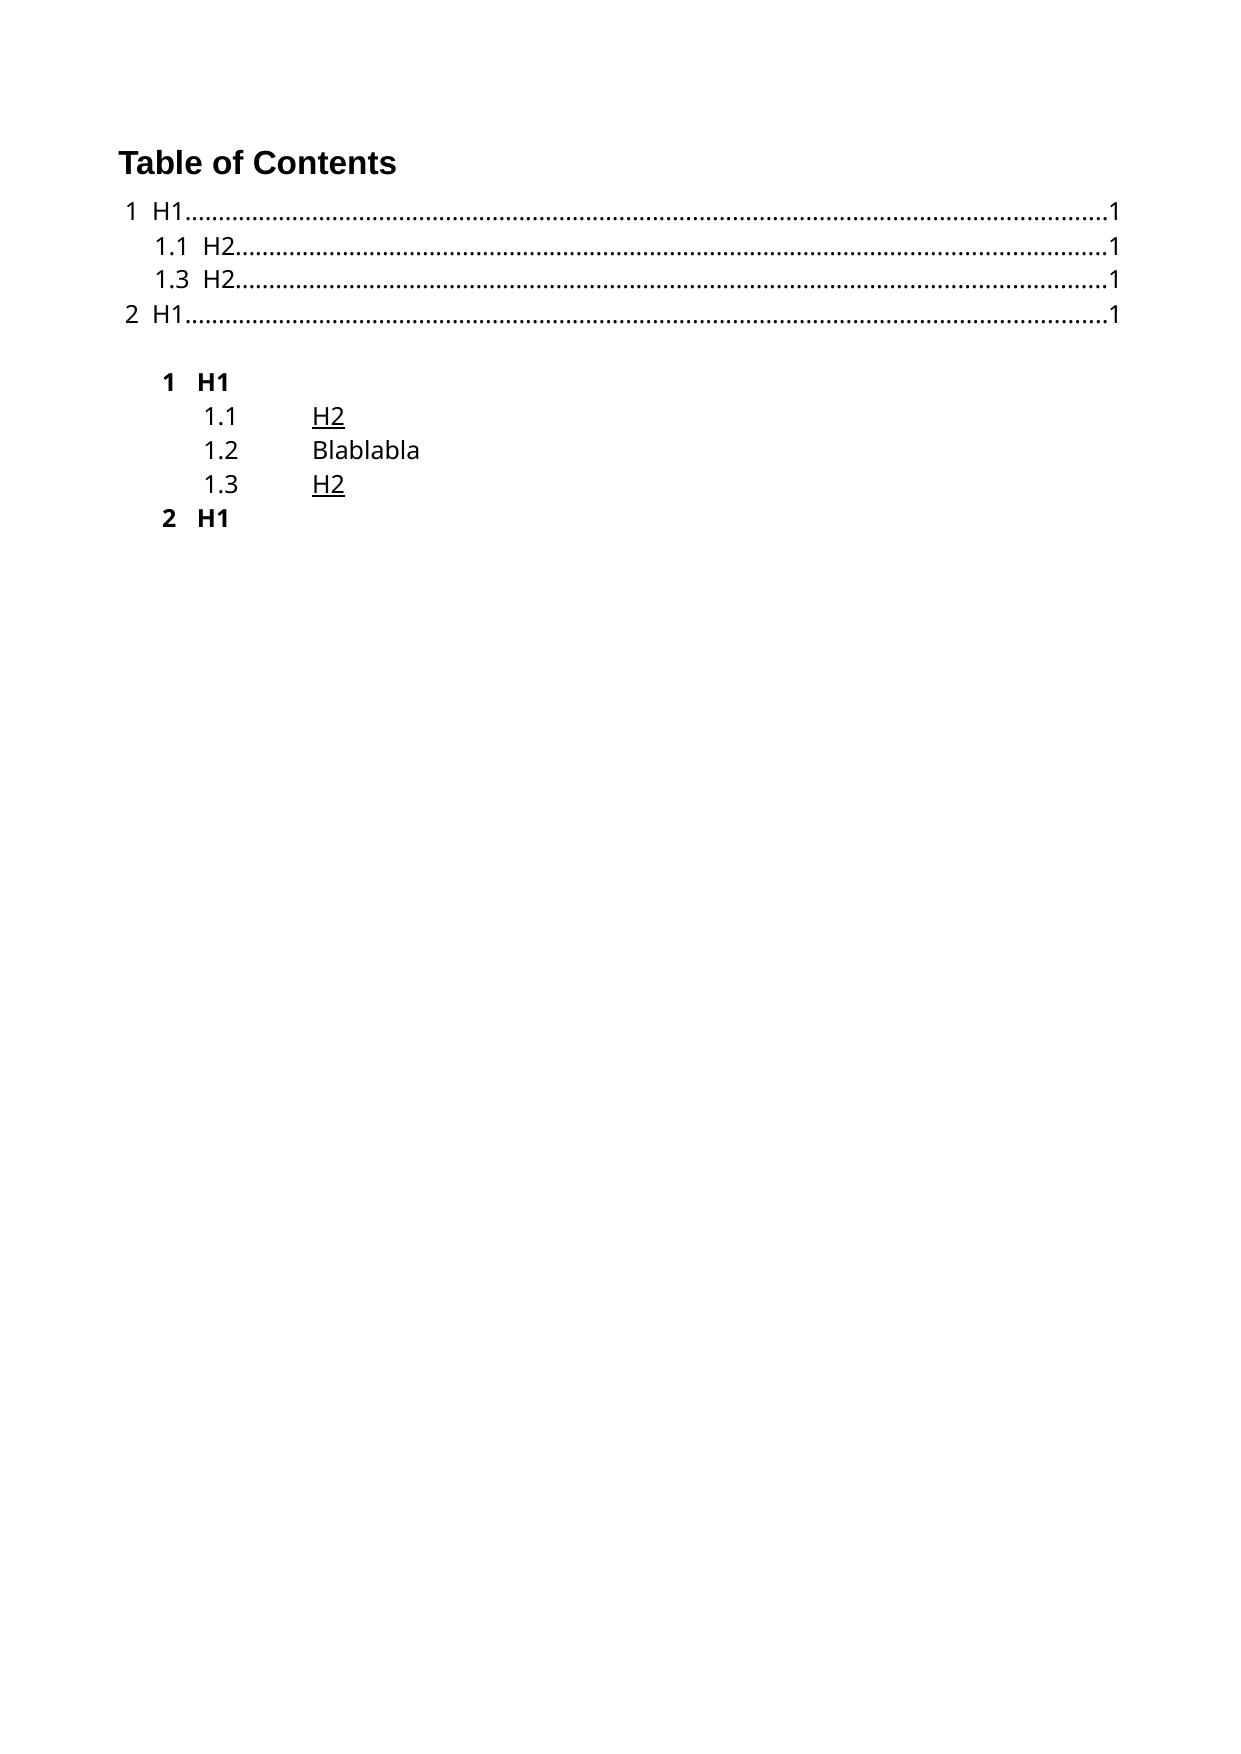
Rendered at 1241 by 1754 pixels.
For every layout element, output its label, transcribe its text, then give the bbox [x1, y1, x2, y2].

subtitle Blablabla [197, 432, 1122, 467]
subtitle H1 [155, 501, 1122, 535]
subtitle H2 [197, 398, 1122, 432]
text 1.3 H2 1 [148, 262, 1122, 296]
text 1 H1 1 [118, 194, 1122, 228]
subtitle H1 [155, 364, 1122, 398]
subtitle H2 [197, 467, 1122, 501]
text 1.1 H2 1 [148, 228, 1122, 262]
subtitle Table of Contents [118, 143, 1122, 182]
text 2 H1 1 [118, 296, 1122, 330]
